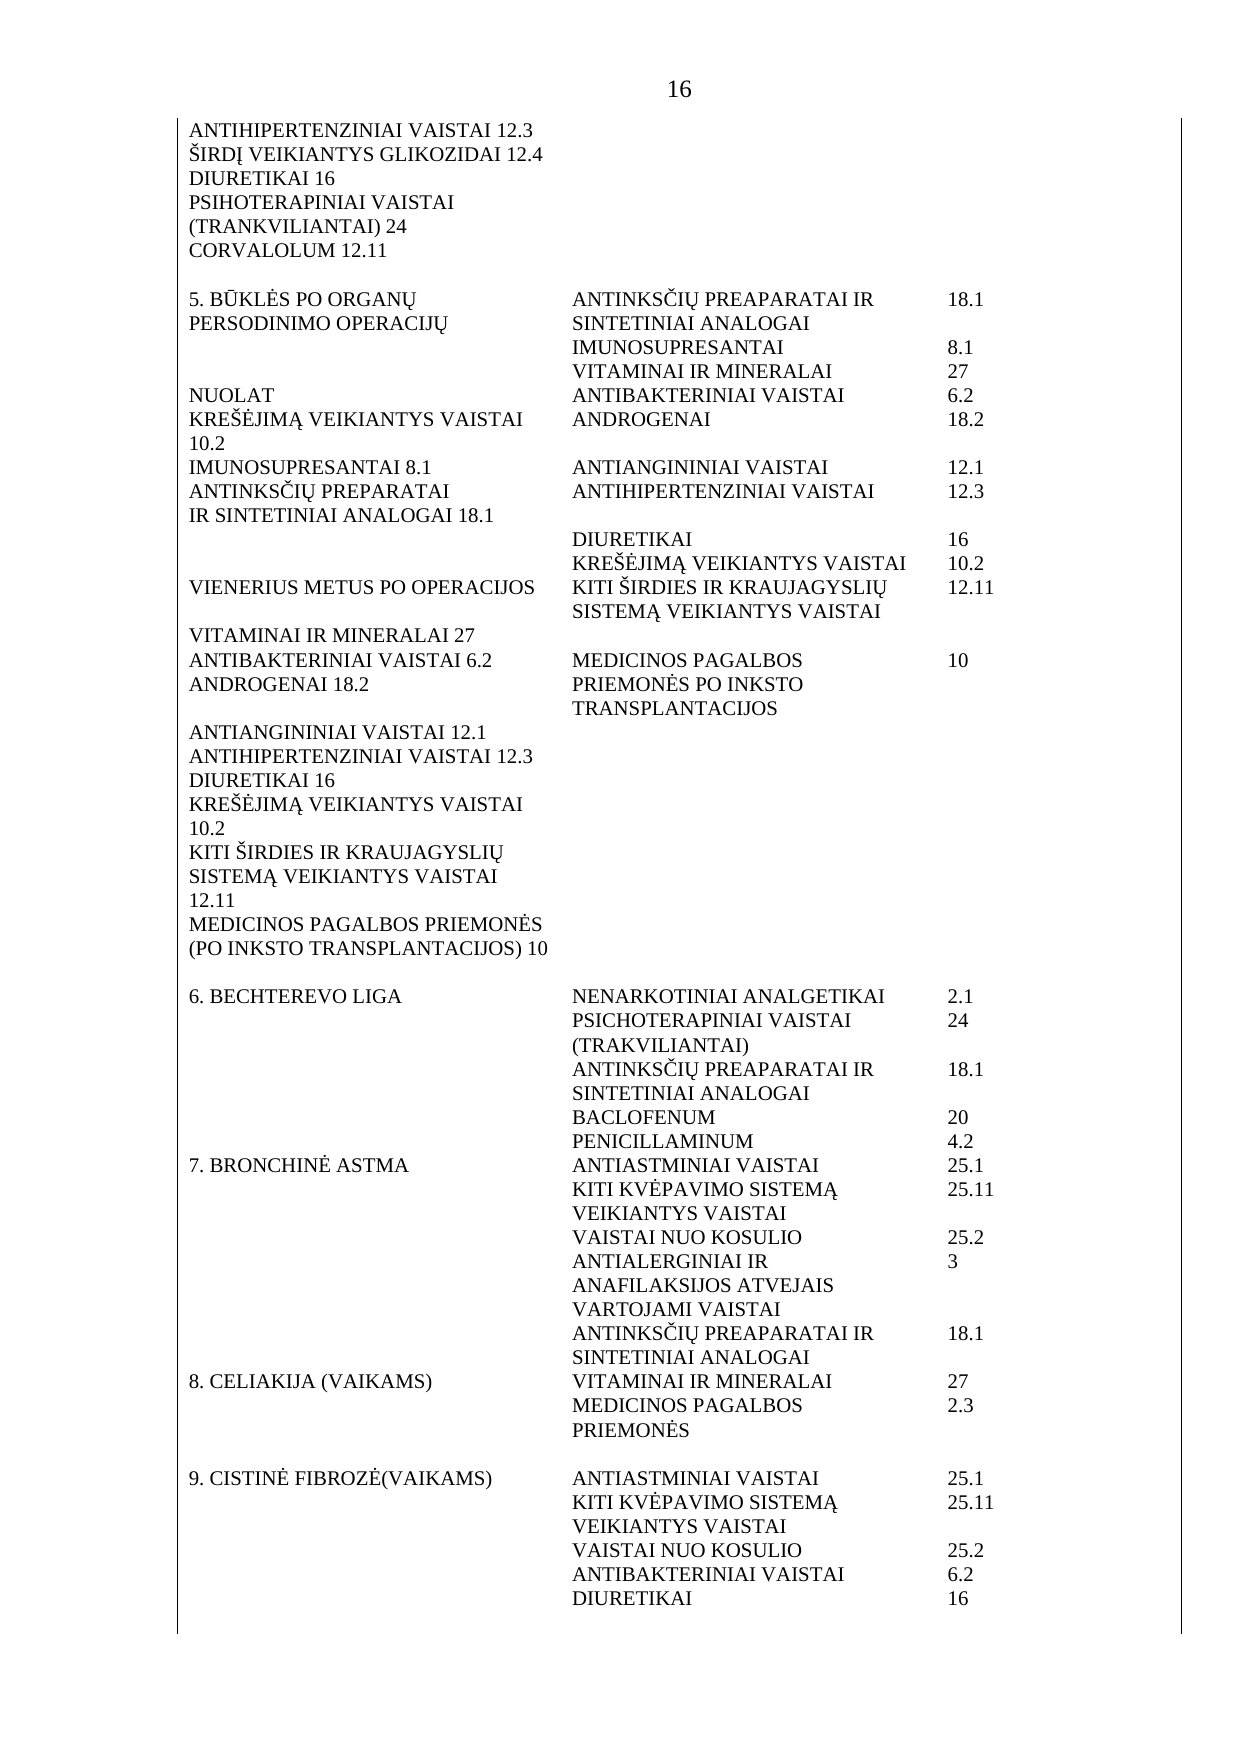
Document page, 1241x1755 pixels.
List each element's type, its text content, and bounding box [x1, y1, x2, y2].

table_cell VAISTAI NUO KOSULIO [561, 1225, 936, 1249]
table_cell 6.2 [936, 383, 1181, 407]
table_cell [561, 118, 936, 287]
table_cell [936, 744, 1181, 768]
table_cell [936, 118, 1181, 287]
table_cell [178, 359, 561, 383]
table_cell VIENERIUS METUS PO OPERACIJOS [178, 575, 561, 623]
table_cell IMUNOSUPRESANTAI [561, 335, 936, 359]
table_cell [561, 768, 936, 984]
table_cell ANTINKSČIŲ PREAPARATAI IR SINTETINIAI ANALOGAI [561, 1057, 936, 1105]
table_cell 25.2 [936, 1225, 1181, 1249]
table_cell [178, 1225, 561, 1249]
table_cell DIURETIKAI [561, 527, 936, 551]
table_cell 7. BRONCHINĖ ASTMA [178, 1153, 561, 1177]
table_cell 9. CISTINĖ FIBROZĖ(VAIKAMS) [178, 1466, 561, 1490]
table_cell 20 [936, 1105, 1181, 1129]
table_cell ANTIHIPERTENZINIAI VAISTAI 12.3 ŠIRDĮ VEIKIANTYS GLIKOZIDAI 12.4 DIURETIKAI 16 PSIHOTERAPINIAI VAISTAI (TRANKVILIANTAI) 24 CORVALOLUM 12.11 [178, 118, 561, 287]
table_cell [178, 1057, 561, 1105]
table_cell 6. BECHTEREVO LIGA [178, 984, 561, 1057]
table_cell DIURETIKAI [561, 1586, 936, 1634]
table_cell 16 [936, 1586, 1181, 1634]
table_cell [178, 551, 561, 575]
table_cell [178, 335, 561, 359]
table_cell ANTIALERGINIAI IR ANAFILAKSIJOS ATVEJAIS VARTOJAMI VAISTAI [561, 1249, 936, 1321]
table_cell [178, 1562, 561, 1586]
table_cell 12.1 [936, 455, 1181, 479]
table_cell ANTINKSČIŲ PREPARATAI IR SINTETINIAI ANALOGAI 18.1 [178, 479, 561, 527]
table_cell [561, 720, 936, 744]
table_cell 2.1 24 [936, 984, 1181, 1057]
table_cell DIURETIKAI 16 KREŠĖJIMĄ VEIKIANTYS VAISTAI 10.2 KITI ŠIRDIES IR KRAUJAGYSLIŲ SISTEMĄ VEIKIANTYS VAISTAI 12.11 MEDICINOS PAGALBOS PRIEMONĖS (PO INKSTO TRANSPLANTACIJOS) 10 [178, 768, 561, 984]
table_cell 18.2 [936, 407, 1181, 455]
table_cell 10.2 [936, 551, 1181, 575]
table_cell KREŠĖJIMĄ VEIKIANTYS VAISTAI [561, 551, 936, 575]
table_cell [936, 768, 1181, 984]
table_cell KREŠĖJIMĄ VEIKIANTYS VAISTAI 10.2 [178, 407, 561, 455]
table_cell 25.11 [936, 1177, 1181, 1225]
table_cell KITI KVĖPAVIMO SISTEMĄ VEIKIANTYS VAISTAI [561, 1490, 936, 1538]
table_cell ANTIHIPERTENZINIAI VAISTAI 12.3 [178, 744, 561, 768]
table_cell MEDICINOS PAGALBOS PRIEMONĖS PO INKSTO TRANSPLANTACIJOS [561, 648, 936, 720]
table_cell [178, 527, 561, 551]
table_cell [178, 1490, 561, 1538]
table_cell [178, 1586, 561, 1634]
table_cell 4.2 [936, 1129, 1181, 1153]
table_cell 27 [936, 359, 1181, 383]
table_cell 12.11 [936, 575, 1181, 623]
table_cell [178, 1105, 561, 1129]
table_cell ANDROGENAI [561, 407, 936, 455]
table_cell 18.1 [936, 1321, 1181, 1369]
table_cell ANTIASTMINIAI VAISTAI [561, 1466, 936, 1490]
table_cell 25.11 [936, 1490, 1181, 1538]
table_cell MEDICINOS PAGALBOS PRIEMONĖS [561, 1394, 936, 1466]
table_cell NUOLAT [178, 383, 561, 407]
table_cell ANTINKSČIŲ PREAPARATAI IR SINTETINIAI ANALOGAI [561, 287, 936, 335]
table_cell 10 [936, 648, 1181, 720]
table_cell ANTIASTMINIAI VAISTAI [561, 1153, 936, 1177]
table_cell [178, 1177, 561, 1225]
table_cell VAISTAI NUO KOSULIO [561, 1538, 936, 1562]
table_cell 25.2 [936, 1538, 1181, 1562]
table_cell 8.1 [936, 335, 1181, 359]
table_cell PENICILLAMINUM [561, 1129, 936, 1153]
table_cell 8. CELIAKIJA (VAIKAMS) [178, 1369, 561, 1393]
table_cell [561, 624, 936, 647]
table_cell 18.1 [936, 287, 1181, 335]
table_cell 25.1 [936, 1466, 1181, 1490]
table_cell [936, 624, 1181, 647]
table_cell BACLOFENUM [561, 1105, 936, 1129]
table_cell 18.1 [936, 1057, 1181, 1105]
table_cell IMUNOSUPRESANTAI 8.1 [178, 455, 561, 479]
table_cell NENARKOTINIAI ANALGETIKAI PSICHOTERAPINIAI VAISTAI (TRAKVILIANTAI) [561, 984, 936, 1057]
table_cell VITAMINAI IR MINERALAI [561, 359, 936, 383]
table_cell ANTIANGININIAI VAISTAI 12.1 [178, 720, 561, 744]
table_cell [178, 1394, 561, 1466]
table_cell 16 [936, 527, 1181, 551]
table_cell [936, 720, 1181, 744]
table_cell 6.2 [936, 1562, 1181, 1586]
table_cell [561, 744, 936, 768]
table_cell [178, 1249, 561, 1321]
table_cell VITAMINAI IR MINERALAI 27 [178, 624, 561, 647]
table_cell KITI KVĖPAVIMO SISTEMĄ VEIKIANTYS VAISTAI [561, 1177, 936, 1225]
table_cell KITI ŠIRDIES IR KRAUJAGYSLIŲ SISTEMĄ VEIKIANTYS VAISTAI [561, 575, 936, 623]
table_cell 27 [936, 1369, 1181, 1393]
table_cell ANTIHIPERTENZINIAI VAISTAI [561, 479, 936, 527]
table_cell 5. BŪKLĖS PO ORGANŲ PERSODINIMO OPERACIJŲ [178, 287, 561, 335]
table_cell ANTIBAKTERINIAI VAISTAI 6.2 ANDROGENAI 18.2 [178, 648, 561, 720]
table_cell 12.3 [936, 479, 1181, 527]
table_cell VITAMINAI IR MINERALAI [561, 1369, 936, 1393]
table_cell 2.3 [936, 1394, 1181, 1466]
table_cell ANTINKSČIŲ PREAPARATAI IR SINTETINIAI ANALOGAI [561, 1321, 936, 1369]
table_cell ANTIANGININIAI VAISTAI [561, 455, 936, 479]
table_cell 3 [936, 1249, 1181, 1321]
table_cell ANTIBAKTERINIAI VAISTAI [561, 1562, 936, 1586]
table_cell [178, 1321, 561, 1369]
table_cell ANTIBAKTERINIAI VAISTAI [561, 383, 936, 407]
table_cell [178, 1538, 561, 1562]
table_cell [178, 1129, 561, 1153]
table_cell 25.1 [936, 1153, 1181, 1177]
